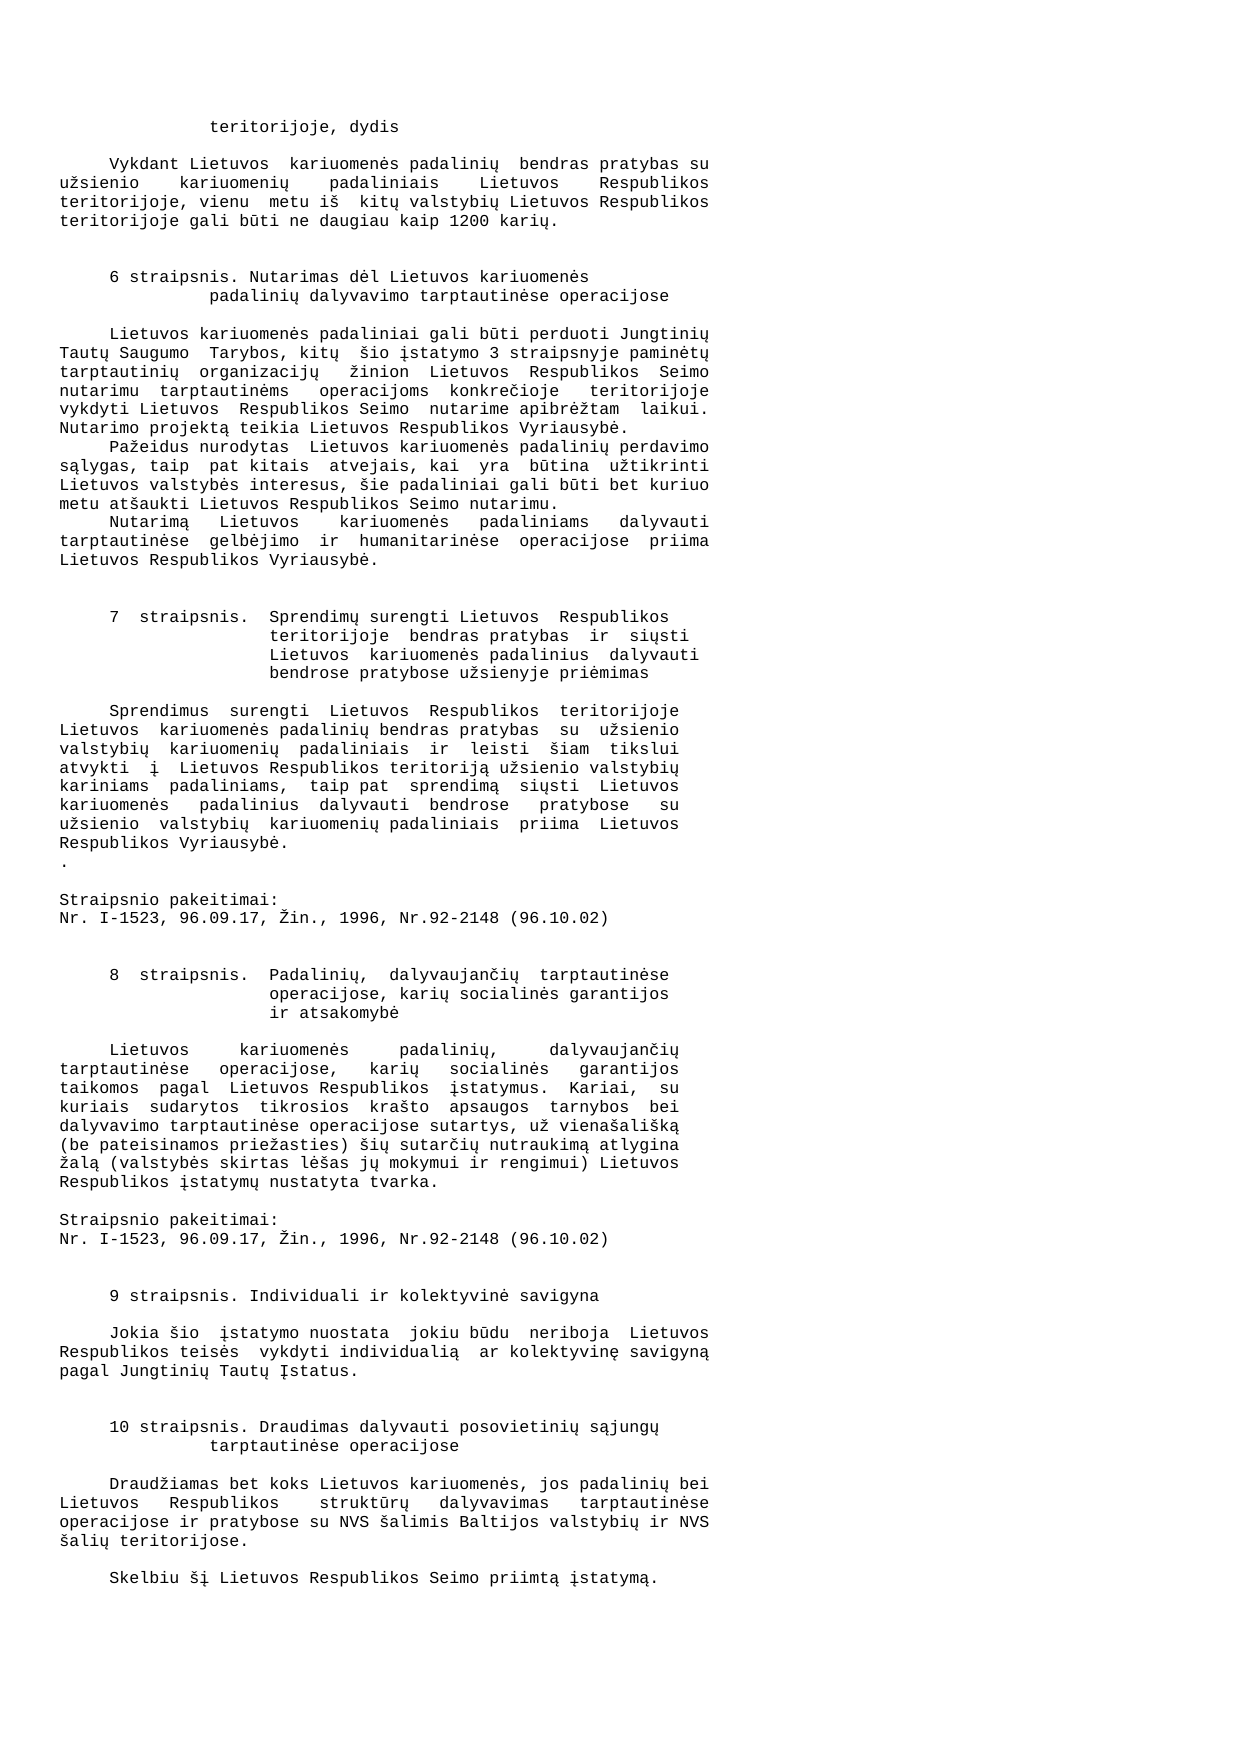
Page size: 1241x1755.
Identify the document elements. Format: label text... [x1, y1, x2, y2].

text Lietuvos kariuomenės padaliniai gali būti perduoti Jungtinių [59, 326, 1122, 344]
text dalyvavimo tarptautinėse operacijose sutartys, už vienašališką [59, 1117, 1122, 1136]
text 8 straipsnis. Padalinių, dalyvaujančių tarptautinėse [59, 967, 1122, 985]
text kuriais sudarytos tikrosios krašto apsaugos tarnybos bei [59, 1098, 1122, 1117]
text Pažeidus nurodytas Lietuvos kariuomenės padalinių perdavimo [59, 439, 1122, 457]
text Straipsnio pakeitimai: [59, 1212, 1122, 1231]
text Lietuvos kariuomenės padalinių bendras pratybas su užsienio [59, 721, 1122, 740]
text Nr. I-1523, 96.09.17, Žin., 1996, Nr.92-2148 (96.10.02) [59, 910, 1122, 929]
text 7 straipsnis. Sprendimų surengti Lietuvos Respublikos [59, 608, 1122, 627]
text teritorijoje gali būti ne daugiau kaip 1200 karių. [59, 212, 1122, 231]
text Straipsnio pakeitimai: [59, 891, 1122, 910]
text Respublikos Vyriausybė. [59, 834, 1122, 853]
text šalių teritorijose. [59, 1532, 1122, 1551]
text Respublikos teisės vykdyti individualią ar kolektyvinę savigyną [59, 1344, 1122, 1362]
text Lietuvos kariuomenės padalinius dalyvauti [59, 646, 1122, 665]
text kariniams padaliniams, taip pat sprendimą siųsti Lietuvos [59, 778, 1122, 797]
text Lietuvos Respublikos struktūrų dalyvavimas tarptautinėse [59, 1494, 1122, 1513]
text tarptautinėse operacijose, karių socialinės garantijos [59, 1061, 1122, 1080]
text padalinių dalyvavimo tarptautinėse operacijose [59, 288, 1122, 307]
text kariuomenės padalinius dalyvauti bendrose pratybose su [59, 797, 1122, 816]
text tarptautinėse operacijose [59, 1438, 1122, 1457]
text 6 straipsnis. Nutarimas dėl Lietuvos kariuomenės [59, 269, 1122, 288]
text valstybių kariuomenių padaliniais ir leisti šiam tikslui [59, 740, 1122, 759]
text metu atšaukti Lietuvos Respublikos Seimo nutarimu. [59, 495, 1122, 514]
text Draudžiamas bet koks Lietuvos kariuomenės, jos padalinių bei [59, 1476, 1122, 1494]
text nutarimu tarptautinėms operacijoms konkrečioje teritorijoje [59, 382, 1122, 401]
text operacijose ir pratybose su NVS šalimis Baltijos valstybių ir NVS [59, 1513, 1122, 1532]
text Nr. I-1523, 96.09.17, Žin., 1996, Nr.92-2148 (96.10.02) [59, 1231, 1122, 1249]
text 9 straipsnis. Individuali ir kolektyvinė savigyna [59, 1287, 1122, 1306]
text Respublikos įstatymų nustatyta tvarka. [59, 1174, 1122, 1193]
text Skelbiu šį Lietuvos Respublikos Seimo priimtą įstatymą. [59, 1570, 1122, 1589]
text žalą (valstybės skirtas lėšas jų mokymui ir rengimui) Lietuvos [59, 1155, 1122, 1174]
text teritorijoje bendras pratybas ir siųsti [59, 627, 1122, 646]
text Lietuvos kariuomenės padalinių, dalyvaujančių [59, 1042, 1122, 1061]
text užsienio kariuomenių padaliniais Lietuvos Respublikos [59, 175, 1122, 193]
text Jokia šio įstatymo nuostata jokiu būdu neriboja Lietuvos [59, 1325, 1122, 1344]
text tarptautinėse gelbėjimo ir humanitarinėse operacijose priima [59, 533, 1122, 552]
text Nutarimo projektą teikia Lietuvos Respublikos Vyriausybė. [59, 420, 1122, 439]
text . [59, 853, 1122, 872]
text atvykti į Lietuvos Respublikos teritoriją užsienio valstybių [59, 759, 1122, 778]
text 10 straipsnis. Draudimas dalyvauti posovietinių sąjungų [59, 1419, 1122, 1438]
text sąlygas, taip pat kitais atvejais, kai yra būtina užtikrinti [59, 457, 1122, 476]
text teritorijoje, vienu metu iš kitų valstybių Lietuvos Respublikos [59, 193, 1122, 212]
text operacijose, karių socialinės garantijos [59, 985, 1122, 1004]
text Sprendimus surengti Lietuvos Respublikos teritorijoje [59, 703, 1122, 721]
text teritorijoje, dydis [59, 118, 1122, 137]
text Lietuvos valstybės interesus, šie padaliniai gali būti bet kuriuo [59, 476, 1122, 495]
text Lietuvos Respublikos Vyriausybė. [59, 552, 1122, 571]
text bendrose pratybose užsienyje priėmimas [59, 665, 1122, 684]
text (be pateisinamos priežasties) šių sutarčių nutraukimą atlygina [59, 1136, 1122, 1155]
text Nutarimą Lietuvos kariuomenės padaliniams dalyvauti [59, 514, 1122, 533]
text užsienio valstybių kariuomenių padaliniais priima Lietuvos [59, 816, 1122, 834]
text tarptautinių organizacijų žinion Lietuvos Respublikos Seimo [59, 363, 1122, 382]
text vykdyti Lietuvos Respublikos Seimo nutarime apibrėžtam laikui. [59, 401, 1122, 420]
text ir atsakomybė [59, 1004, 1122, 1023]
text pagal Jungtinių Tautų Įstatus. [59, 1362, 1122, 1381]
text taikomos pagal Lietuvos Respublikos įstatymus. Kariai, su [59, 1080, 1122, 1098]
text Tautų Saugumo Tarybos, kitų šio įstatymo 3 straipsnyje paminėtų [59, 344, 1122, 363]
text Vykdant Lietuvos kariuomenės padalinių bendras pratybas su [59, 156, 1122, 175]
